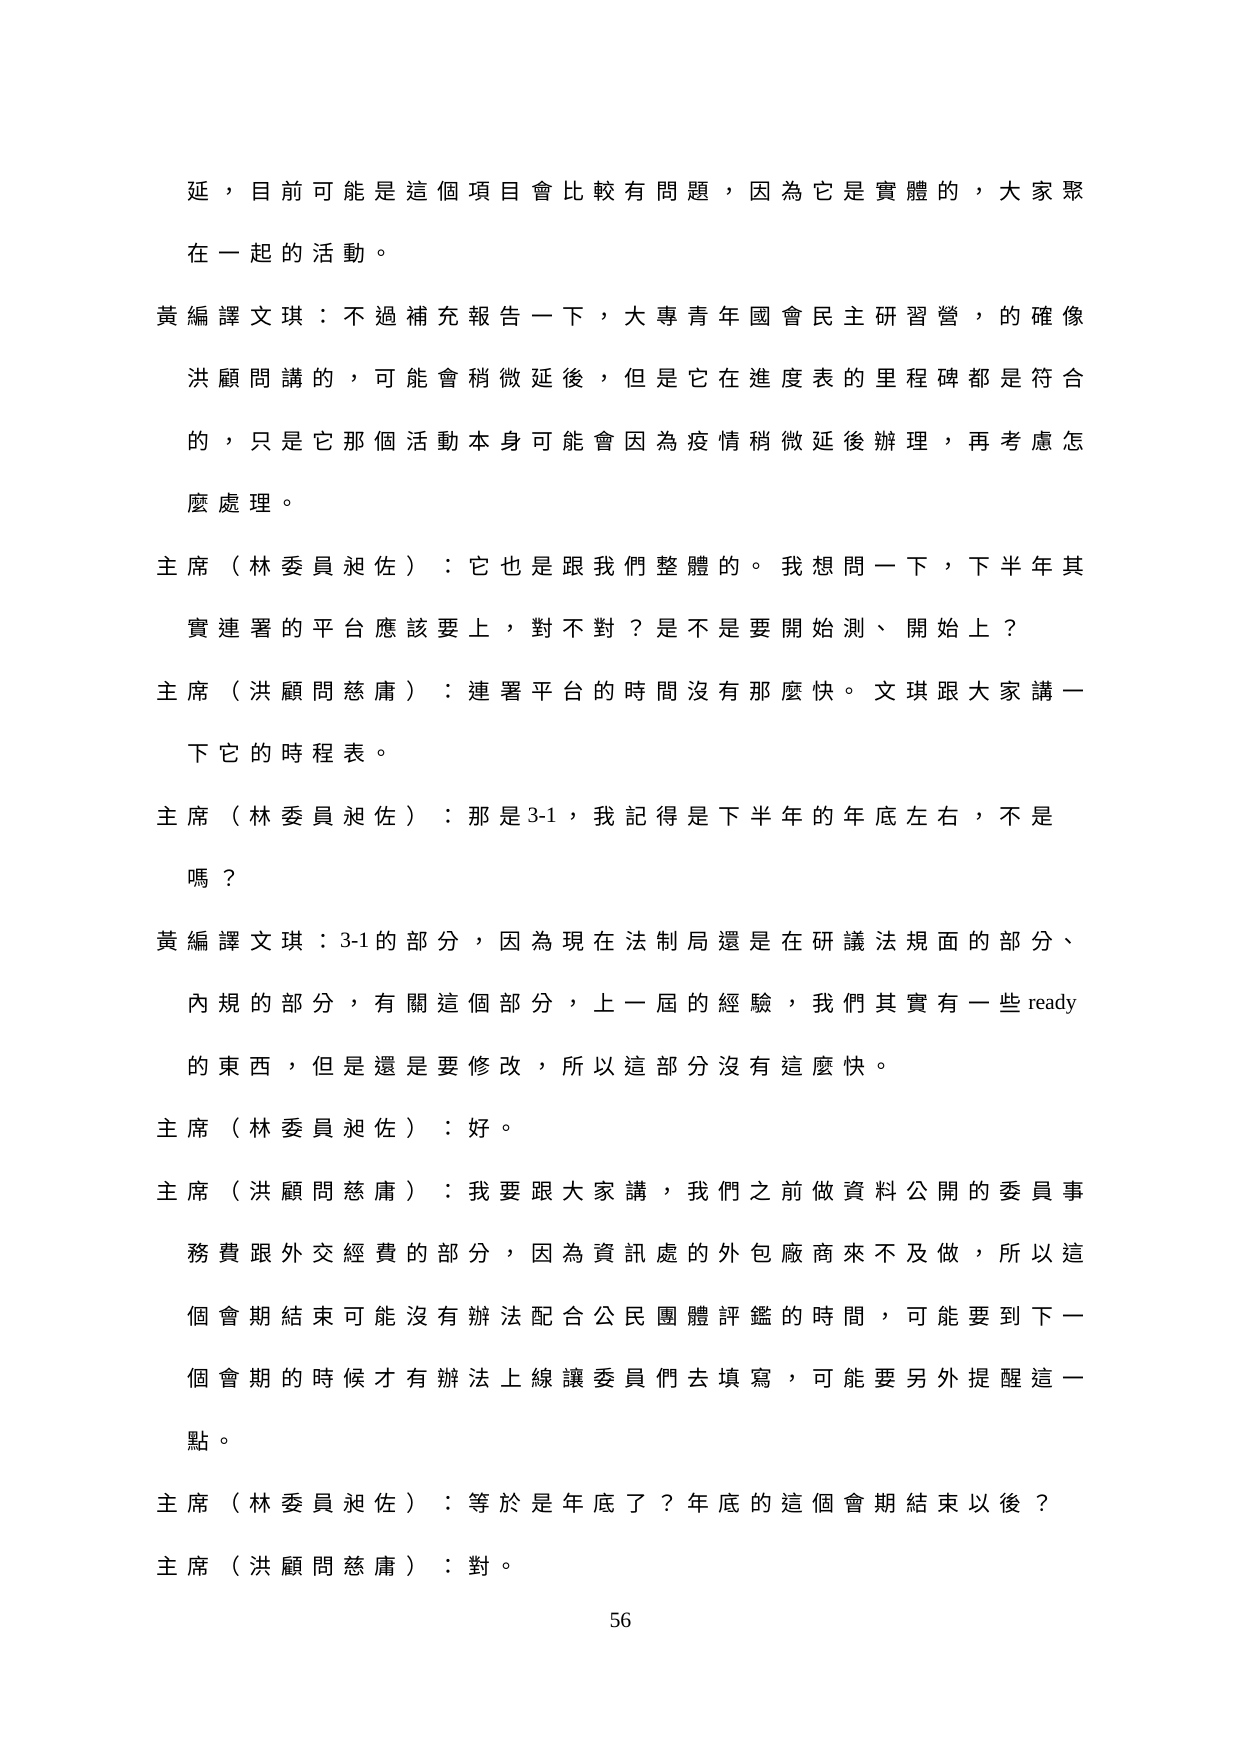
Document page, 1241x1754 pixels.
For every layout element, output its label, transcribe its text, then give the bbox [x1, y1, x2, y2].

text 主席（洪顧問慈庸）：對。 [151, 1533, 1089, 1596]
text 黃編譯文琪：不過補充報告一下，大專青年國會民主研習營，的確像洪顧問講的，可能會稍微延後，但是它在進度表的里程碑都是符合的，只是它那個活動本身可能會因為疫情稍微延後辦理，再考慮怎麼處理。 [151, 283, 1089, 533]
text 主席（洪顧問慈庸）：連署平台的時間沒有那麼快。文琪跟大家講一下它的時程表。 [151, 658, 1089, 783]
text 延，目前可能是這個項目會比較有問題，因為它是實體的，大家聚在一起的活動。 [151, 158, 1089, 283]
text 黃編譯文琪：3-1的部分，因為現在法制局還是在研議法規面的部分、內規的部分，有關這個部分，上一屆的經驗，我們其實有一些ready的東西，但是還是要修改，所以這部分沒有這麼快。 [151, 908, 1089, 1096]
text 主席（洪顧問慈庸）：我要跟大家講，我們之前做資料公開的委員事務費跟外交經費的部分，因為資訊處的外包廠商來不及做，所以這個會期結束可能沒有辦法配合公民團體評鑑的時間，可能要到下一個會期的時候才有辦法上線讓委員們去填寫，可能要另外提醒這一點。 [151, 1158, 1089, 1471]
text 主席（林委員昶佐）：等於是年底了？年底的這個會期結束以後？ [151, 1471, 1089, 1533]
text 主席（林委員昶佐）：它也是跟我們整體的。我想問一下，下半年其實連署的平台應該要上，對不對？是不是要開始測、開始上？ [151, 533, 1089, 658]
text 主席（林委員昶佐）：好。 [151, 1096, 1089, 1158]
text 主席（林委員昶佐）：那是3-1，我記得是下半年的年底左右，不是嗎？ [151, 783, 1089, 908]
